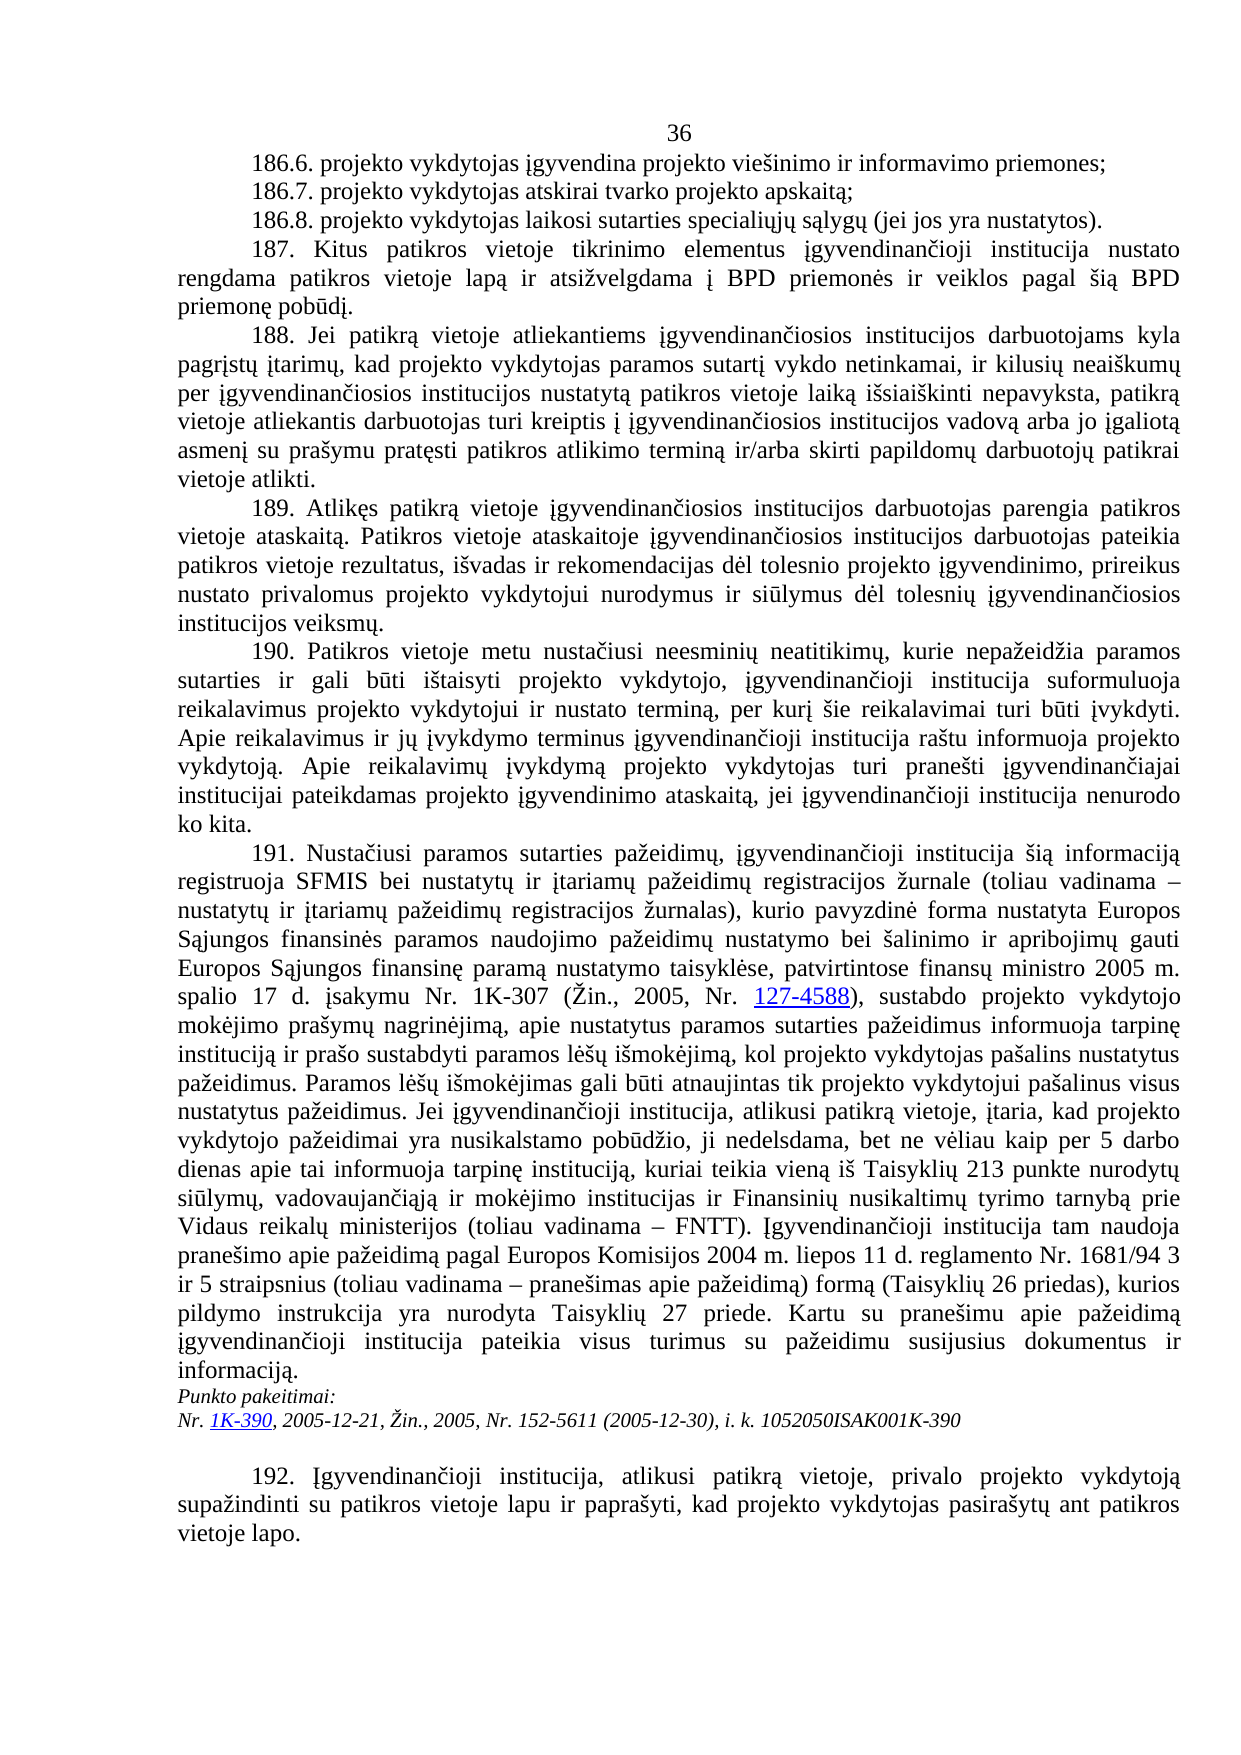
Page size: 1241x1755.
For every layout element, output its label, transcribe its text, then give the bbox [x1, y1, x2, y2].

text 188. Jei patikrą vietoje atliekantiems įgyvendinančiosios institucijos darbuotojams kyla pagrįstų įtarimų, kad projekto vykdytojas paramos sutartį vykdo netinkamai, ir kilusių neaiškumų per įgyvendinančiosios institucijos nustatytą patikros vietoje laiką išsiaiškinti nepavyksta, patikrą vietoje atliekantis darbuotojas turi kreiptis į įgyvendinančiosios institucijos vadovą arba jo įgaliotą asmenį su prašymu pratęsti patikros atlikimo terminą ir/arba skirti papildomų darbuotojų patikrai vietoje atlikti. [177, 320, 1181, 493]
text 186.6. projekto vykdytojas įgyvendina projekto viešinimo ir informavimo priemones; [177, 148, 1181, 176]
text 190. Patikros vietoje metu nustačiusi neesminių neatitikimų, kurie nepažeidžia paramos sutarties ir gali būti ištaisyti projekto vykdytojo, įgyvendinančioji institucija suformuluoja reikalavimus projekto vykdytojui ir nustato terminą, per kurį šie reikalavimai turi būti įvykdyti. Apie reikalavimus ir jų įvykdymo terminus įgyvendinančioji institucija raštu informuoja projekto vykdytoją. Apie reikalavimų įvykdymą projekto vykdytojas turi pranešti įgyvendinančiajai institucijai pateikdamas projekto įgyvendinimo ataskaitą, jei įgyvendinančioji institucija nenurodo ko kita. [177, 636, 1181, 838]
text 186.7. projekto vykdytojas atskirai tvarko projekto apskaitą; [177, 176, 1181, 205]
text 191. Nustačiusi paramos sutarties pažeidimų, įgyvendinančioji institucija šią informaciją registruoja SFMIS bei nustatytų ir įtariamų pažeidimų registracijos žurnale (toliau vadinama – nustatytų ir įtariamų pažeidimų registracijos žurnalas), kurio pavyzdinė forma nustatyta Europos Sąjungos finansinės paramos naudojimo pažeidimų nustatymo bei šalinimo ir apribojimų gauti Europos Sąjungos finansinę paramą nustatymo taisyklėse, patvirtintose finansų ministro 2005 m. spalio 17 d. įsakymu Nr. 1K-307 (Žin., 2005, Nr. 127-4588), sustabdo projekto vykdytojo mokėjimo prašymų nagrinėjimą, apie nustatytus paramos sutarties pažeidimus informuoja tarpinę instituciją ir prašo sustabdyti paramos lėšų išmokėjimą, kol projekto vykdytojas pašalins nustatytus pažeidimus. Paramos lėšų išmokėjimas gali būti atnaujintas tik projekto vykdytojui pašalinus visus nustatytus pažeidimus. Jei įgyvendinančioji institucija, atlikusi patikrą vietoje, įtaria, kad projekto vykdytojo pažeidimai yra nusikalstamo pobūdžio, ji nedelsdama, bet ne vėliau kaip per 5 darbo dienas apie tai informuoja tarpinę instituciją, kuriai teikia vieną iš Taisyklių 213 punkte nurodytų siūlymų, vadovaujančiąją ir mokėjimo institucijas ir Finansinių nusikaltimų tyrimo tarnybą prie Vidaus reikalų ministerijos (toliau vadinama – FNTT). Įgyvendinančioji institucija tam naudoja pranešimo apie pažeidimą pagal Europos Komisijos 2004 m. liepos 11 d. reglamento Nr. 1681/94 3 ir 5 straipsnius (toliau vadinama – pranešimas apie pažeidimą) formą (Taisyklių 26 priedas), kurios pildymo instrukcija yra nurodyta Taisyklių 27 priede. Kartu su pranešimu apie pažeidimą įgyvendinančioji institucija pateikia visus turimus su pažeidimu susijusius dokumentus ir informaciją. [177, 838, 1181, 1384]
text 189. Atlikęs patikrą vietoje įgyvendinančiosios institucijos darbuotojas parengia patikros vietoje ataskaitą. Patikros vietoje ataskaitoje įgyvendinančiosios institucijos darbuotojas pateikia patikros vietoje rezultatus, išvadas ir rekomendacijas dėl tolesnio projekto įgyvendinimo, prireikus nustato privalomus projekto vykdytojui nurodymus ir siūlymus dėl tolesnių įgyvendinančiosios institucijos veiksmų. [177, 493, 1181, 636]
text Punkto pakeitimai: [177, 1384, 1181, 1408]
text 192. Įgyvendinančioji institucija, atlikusi patikrą vietoje, privalo projekto vykdytoją supažindinti su patikros vietoje lapu ir paprašyti, kad projekto vykdytojas pasirašytų ant patikros vietoje lapo. [177, 1461, 1181, 1547]
text 186.8. projekto vykdytojas laikosi sutarties specialiųjų sąlygų (jei jos yra nustatytos). [177, 205, 1181, 234]
text 187. Kitus patikros vietoje tikrinimo elementus įgyvendinančioji institucija nustato rengdama patikros vietoje lapą ir atsižvelgdama į BPD priemonės ir veiklos pagal šią BPD priemonę pobūdį. [177, 234, 1181, 320]
text Nr. 1K-390, 2005-12-21, Žin., 2005, Nr. 152-5611 (2005-12-30), i. k. 1052050ISAK001K-390 [177, 1408, 1181, 1432]
